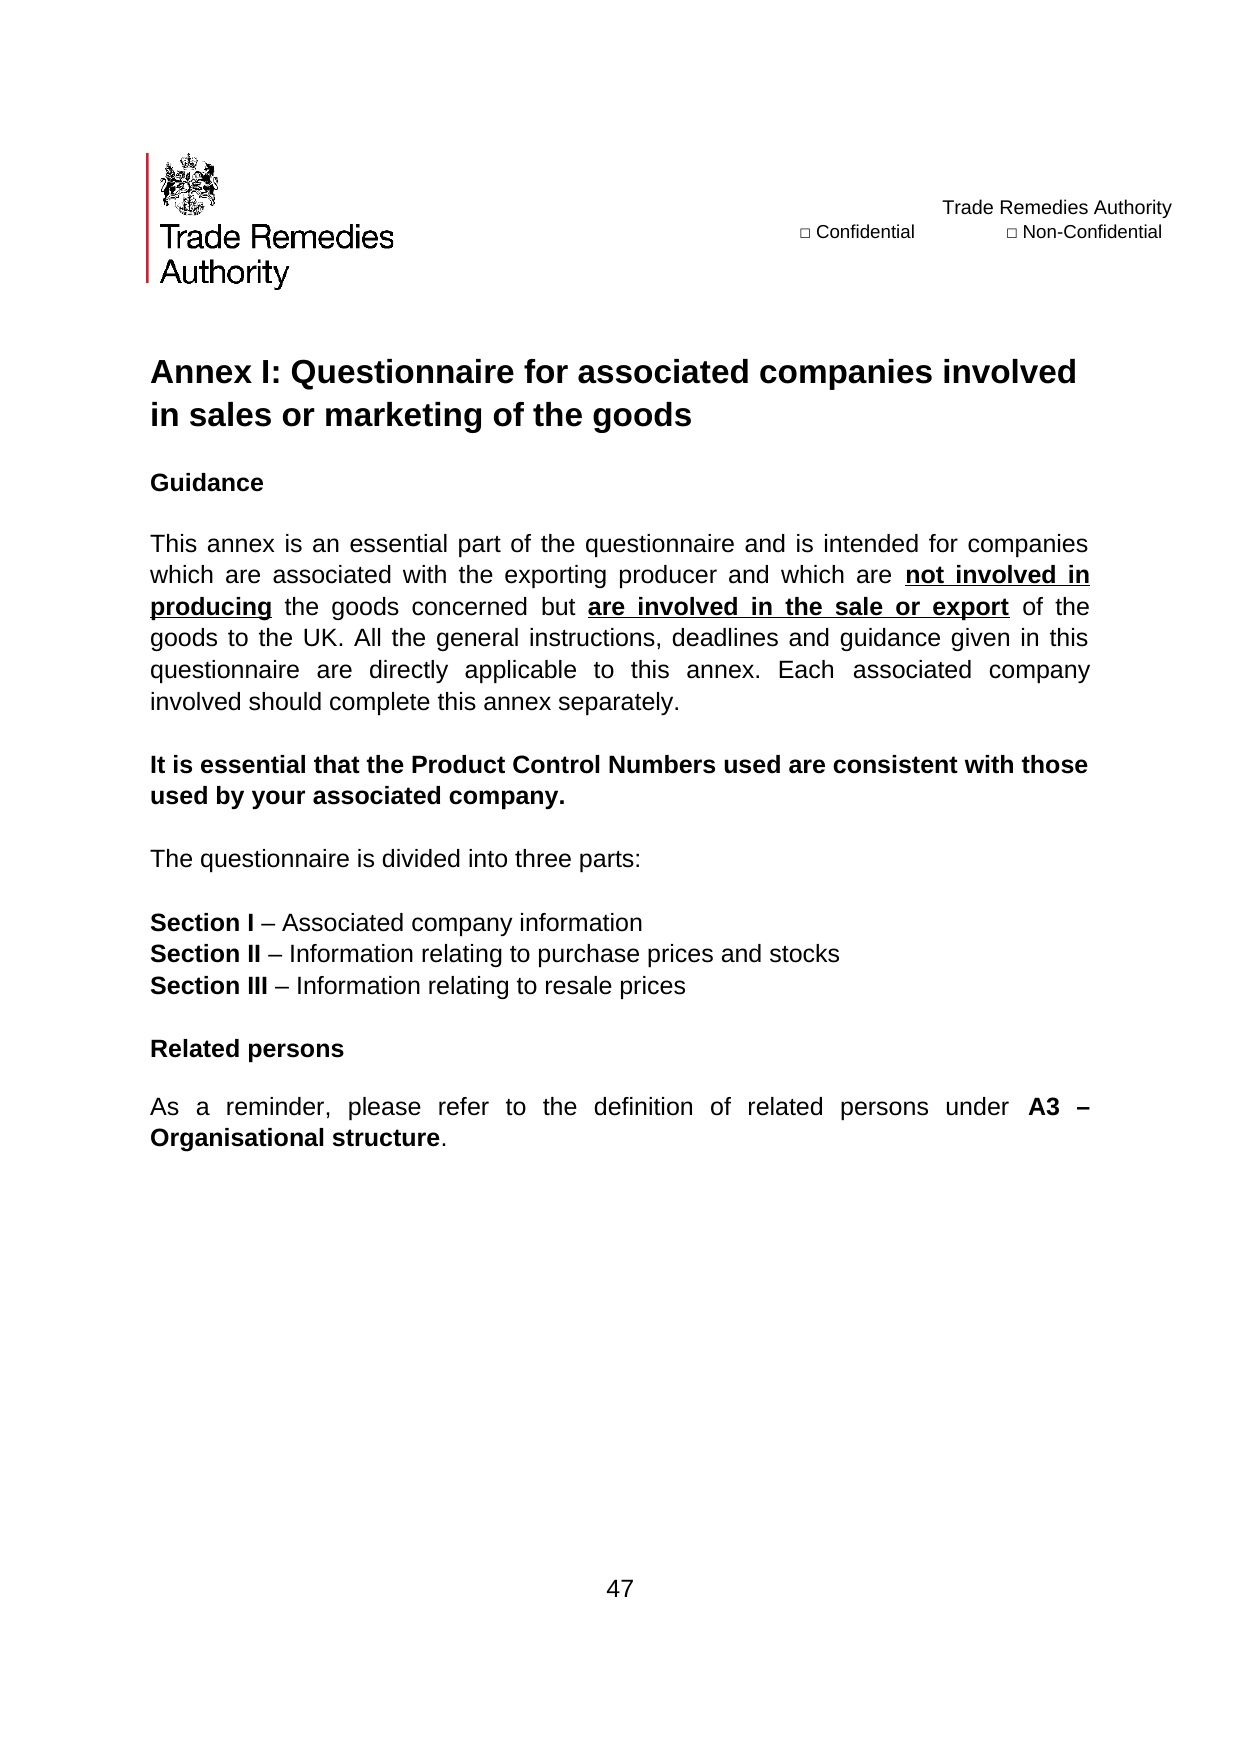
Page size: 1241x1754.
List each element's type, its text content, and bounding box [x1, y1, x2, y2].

text It is essential that the Product Control Numbers used are consistent with those used by your associated company. [150, 750, 1090, 810]
text As a reminder, please refer to the definition of related persons under A3 – Organisational structure. [150, 1091, 1090, 1152]
subtitle Annex I: Questionnaire for associated companies involved in sales or marketing of the goods [150, 352, 1090, 433]
text Section I – Associated company information [150, 907, 1090, 936]
subtitle Guidance [150, 468, 1090, 497]
text The questionnaire is divided into three parts: [150, 844, 1090, 873]
text Section III – Information relating to resale prices [150, 971, 1090, 999]
text Section II – Information relating to purchase prices and stocks [150, 939, 1090, 968]
subtitle Related persons [150, 1034, 1090, 1062]
text This annex is an essential part of the questionnaire and is intended for companies which are associated with the exporting producer and which are not involved in producing the goods concerned but are involved in the sale or export of the goods to the UK. All the general instructions, deadlines and guidance given in this questionnaire are directly applicable to this annex. Each associated company involved should complete this annex separately. [150, 529, 1090, 715]
